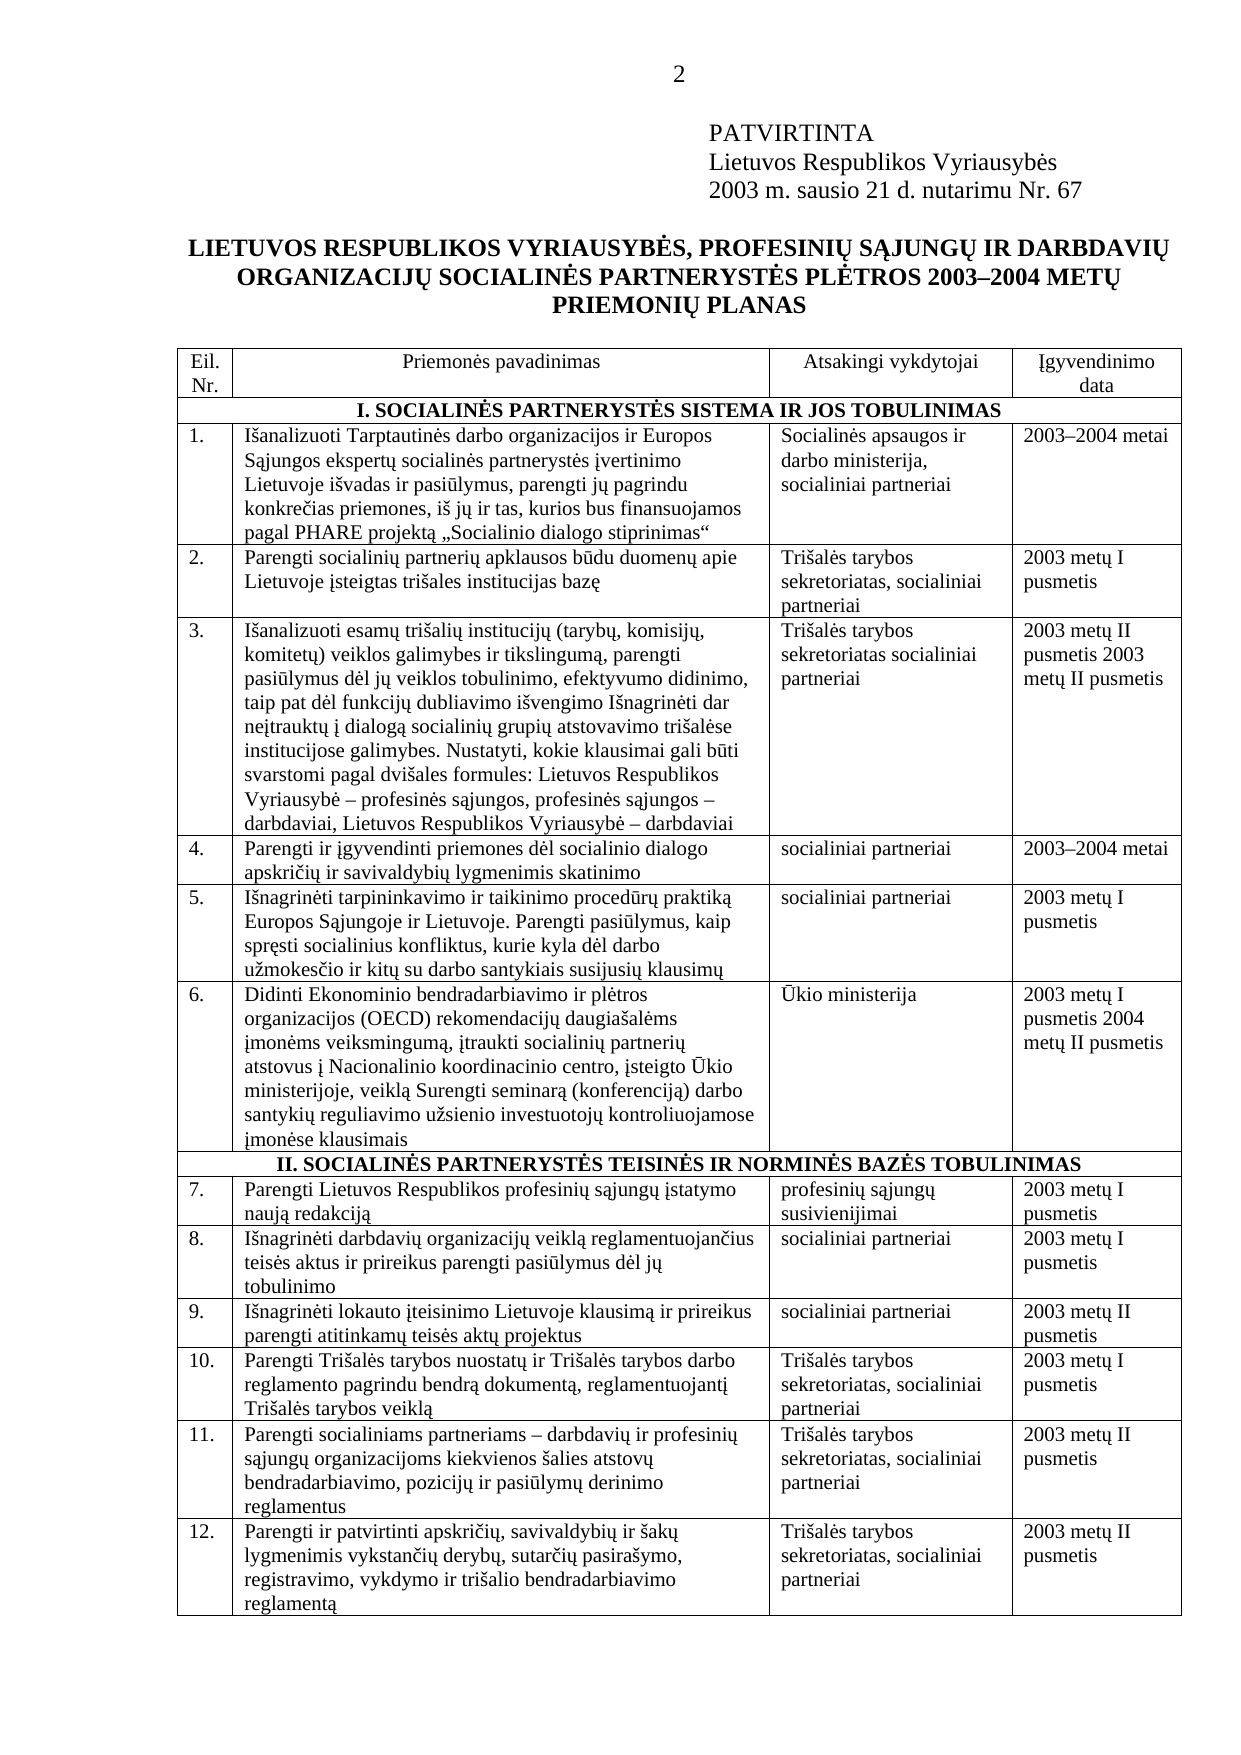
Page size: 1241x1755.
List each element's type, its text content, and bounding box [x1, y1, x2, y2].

table_cell 2003–2004 metai [1013, 424, 1181, 544]
table_cell Parengti Trišalės tarybos nuostatų ir Trišalės tarybos darbo reglamento pagrindu bendrą dokumentą, reglamentuojantį Trišalės tarybos veiklą [233, 1348, 769, 1420]
table_cell Socialinės apsaugos ir darbo ministerija, socialiniai partneriai [770, 424, 1012, 544]
table_cell socialiniai partneriai [770, 885, 1012, 981]
text Lietuvos Respublikos Vyriausybės [177, 147, 1181, 176]
table_cell Išnagrinėti darbdavių organizacijų veiklą reglamentuojančius teisės aktus ir prireikus parengti pasiūlymus dėl jų tobulinimo [233, 1226, 769, 1298]
table_cell 3. [178, 618, 232, 834]
table_cell 12. [178, 1519, 232, 1615]
table_cell Parengti ir patvirtinti apskričių, savivaldybių ir šakų lygmenimis vykstančių derybų, sutarčių pasirašymo, registravimo, vykdymo ir trišalio bendradarbiavimo reglamentą [233, 1519, 769, 1615]
table_cell Trišalės tarybos sekretoriatas socialiniai partneriai [770, 618, 1012, 834]
table_cell Parengti ir įgyvendinti priemones dėl socialinio dialogo apskričių ir savivaldybių lygmenimis skatinimo [233, 836, 769, 884]
table_cell 2003 metų II pusmetis [1013, 1519, 1181, 1615]
table_cell II. SOCIALINĖS PARTNERYSTĖS TEISINĖS IR NORMINĖS BAZĖS TOBULINIMAS [178, 1152, 1181, 1176]
table_cell Išnagrinėti lokauto įteisinimo Lietuvoje klausimą ir prireikus parengti atitinkamų teisės aktų projektus [233, 1299, 769, 1347]
table_cell 2003 metų I pusmetis [1013, 1177, 1181, 1225]
table_cell I. SOCIALINĖS PARTNERYSTĖS SISTEMA IR JOS TOBULINIMAS [178, 398, 1181, 422]
table_cell 5. [178, 885, 232, 981]
table_cell 11. [178, 1421, 232, 1518]
table_header Įgyvendinimo data [1013, 349, 1181, 397]
table_cell socialiniai partneriai [770, 1299, 1012, 1347]
table_cell Parengti socialinių partnerių apklausos būdu duomenų apie Lietuvoje įsteigtas trišales institucijas bazę [233, 545, 769, 617]
table_cell 2003 metų I pusmetis [1013, 545, 1181, 617]
table_cell profesinių sąjungų susivienijimai [770, 1177, 1012, 1225]
table_cell 2003 metų I pusmetis 2004 metų II pusmetis [1013, 982, 1181, 1151]
table_cell 9. [178, 1299, 232, 1347]
table_header Priemonės pavadinimas [233, 349, 769, 397]
table_cell Išnagrinėti tarpininkavimo ir taikinimo procedūrų praktiką Europos Sąjungoje ir Lietuvoje. Parengti pasiūlymus, kaip spręsti socialinius konfliktus, kurie kyla dėl darbo užmokesčio ir kitų su darbo santykiais susijusių klausimų [233, 885, 769, 981]
text PRIEMONIŲ PLANAS [177, 291, 1181, 319]
table_cell 8. [178, 1226, 232, 1298]
table_cell socialiniai partneriai [770, 836, 1012, 884]
table_cell Trišalės tarybos sekretoriatas, socialiniai partneriai [770, 1421, 1012, 1518]
text LIETUVOS RESPUBLIKOS VYRIAUSYBĖS, PROFESINIŲ SĄJUNGŲ IR DARBDAVIŲ [177, 233, 1181, 262]
table_cell 7. [178, 1177, 232, 1225]
table_cell Išanalizuoti esamų trišalių institucijų (tarybų, komisijų, komitetų) veiklos galimybes ir tikslingumą, parengti pasiūlymus dėl jų veiklos tobulinimo, efektyvumo didinimo, taip pat dėl funkcijų dubliavimo išvengimo Išnagrinėti dar neįtrauktų į dialogą socialinių grupių atstovavimo trišalėse institucijose galimybes. Nustatyti, kokie klausimai gali būti svarstomi pagal dvišales formules: Lietuvos Respublikos Vyriausybė – profesinės sąjungos, profesinės sąjungos – darbdaviai, Lietuvos Respublikos Vyriausybė – darbdaviai [233, 618, 769, 834]
table_cell 6. [178, 982, 232, 1151]
table_cell socialiniai partneriai [770, 1226, 1012, 1298]
table_cell 2003 metų II pusmetis [1013, 1421, 1181, 1518]
table_cell 10. [178, 1348, 232, 1420]
text ORGANIZACIJŲ SOCIALINĖS PARTNERYSTĖS PLĖTROS 2003–2004 METŲ [177, 262, 1181, 291]
table_cell 2. [178, 545, 232, 617]
table_cell 2003 metų I pusmetis [1013, 1348, 1181, 1420]
table_cell 2003 metų II pusmetis [1013, 1299, 1181, 1347]
table_cell 2003 metų I pusmetis [1013, 1226, 1181, 1298]
table_cell Trišalės tarybos sekretoriatas, socialiniai partneriai [770, 1519, 1012, 1615]
text 2003 m. sausio 21 d. nutarimu Nr. 67 [177, 176, 1181, 204]
table_cell 1. [178, 424, 232, 544]
table_cell Parengti Lietuvos Respublikos profesinių sąjungų įstatymo naują redakciją [233, 1177, 769, 1225]
table_cell Ūkio ministerija [770, 982, 1012, 1151]
table_cell 2003 metų II pusmetis 2003 metų II pusmetis [1013, 618, 1181, 834]
table_cell Išanalizuoti Tarptautinės darbo organizacijos ir Europos Sąjungos ekspertų socialinės partnerystės įvertinimo Lietuvoje išvadas ir pasiūlymus, parengti jų pagrindu konkrečias priemones, iš jų ir tas, kurios bus finansuojamos pagal PHARE projektą „Socialinio dialogo stiprinimas“ [233, 424, 769, 544]
table_cell 2003 metų I pusmetis [1013, 885, 1181, 981]
table_cell Trišalės tarybos sekretoriatas, socialiniai partneriai [770, 1348, 1012, 1420]
table_cell 2003–2004 metai [1013, 836, 1181, 884]
table_cell Parengti socialiniams partneriams – darbdavių ir profesinių sąjungų organizacijoms kiekvienos šalies atstovų bendradarbiavimo, pozicijų ir pasiūlymų derinimo reglamentus [233, 1421, 769, 1518]
text PATVIRTINTA [177, 118, 1181, 147]
table_cell 4. [178, 836, 232, 884]
table_header Atsakingi vykdytojai [770, 349, 1012, 397]
table_header Eil. Nr. [178, 349, 232, 397]
table_cell Trišalės tarybos sekretoriatas, socialiniai partneriai [770, 545, 1012, 617]
table_cell Didinti Ekonominio bendradarbiavimo ir plėtros organizacijos (OECD) rekomendacijų daugiašalėms įmonėms veiksmingumą, įtraukti socialinių partnerių atstovus į Nacionalinio koordinacinio centro, įsteigto Ūkio ministerijoje, veiklą Surengti seminarą (konferenciją) darbo santykių reguliavimo užsienio investuotojų kontroliuojamose įmonėse klausimais [233, 982, 769, 1151]
